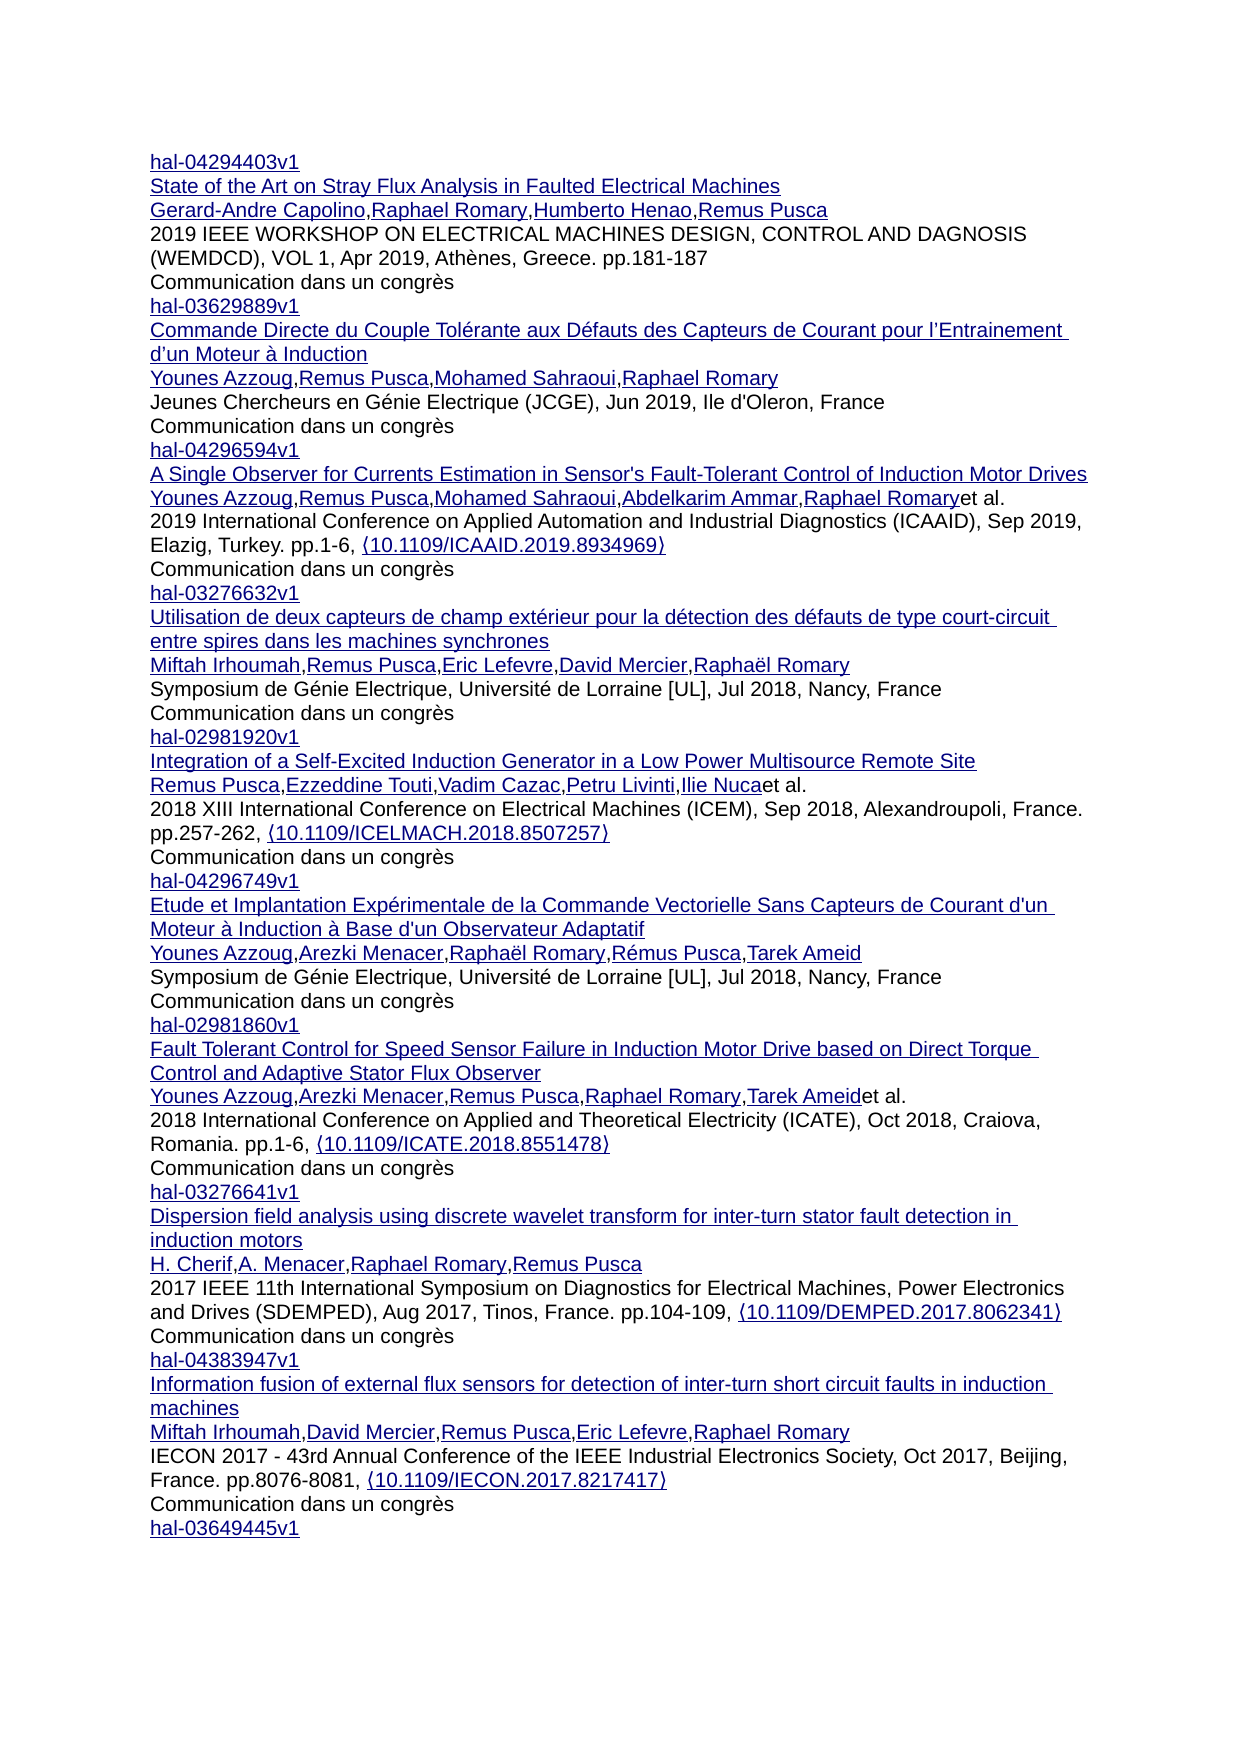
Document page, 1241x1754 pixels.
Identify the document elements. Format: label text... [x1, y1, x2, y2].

table_cell Dispersion field analysis using discrete wavelet transform for inter-turn stator fault detection in induction motors H. Cherif,A. Menacer,Raphael Romary,Remus Pusca 2017 IEEE 11th International Symposium on Diagnostics for Electrical Machines, Power Electronics and Drives (SDEMPED), Aug 2017, Tinos, France. pp.104-109, ⟨10.1109/DEMPED.2017.8062341⟩ Communication dans un congrès hal-04383947v1 [150, 1204, 1090, 1372]
table_cell Commande Directe du Couple Tolérante aux Défauts des Capteurs de Courant pour l’Entrainement d’un Moteur à Induction Younes Azzoug,Remus Pusca,Mohamed Sahraoui,Raphael Romary Jeunes Chercheurs en Génie Electrique (JCGE), Jun 2019, Ile d'Oleron, France Communication dans un congrès hal-04296594v1 [150, 318, 1090, 461]
table_cell Information fusion of external flux sensors for detection of inter-turn short circuit faults in induction machines Miftah Irhoumah,David Mercier,Remus Pusca,Eric Lefevre,Raphael Romary IECON 2017 - 43rd Annual Conference of the IEEE Industrial Electronics Society, Oct 2017, Beijing, France. pp.8076-8081, ⟨10.1109/IECON.2017.8217417⟩ Communication dans un congrès hal-03649445v1 [150, 1372, 1090, 1539]
table_cell Utilisation de deux capteurs de champ extérieur pour la détection des défauts de type court-circuit entre spires dans les machines synchrones Miftah Irhoumah,Remus Pusca,Eric Lefevre,David Mercier,Raphaël Romary Symposium de Génie Electrique, Université de Lorraine [UL], Jul 2018, Nancy, France Communication dans un congrès hal-02981920v1 [150, 605, 1090, 749]
table_cell hal-04294403v1 [150, 150, 1090, 174]
table_cell State of the Art on Stray Flux Analysis in Faulted Electrical Machines Gerard-Andre Capolino,Raphael Romary,Humberto Henao,Remus Pusca 2019 IEEE WORKSHOP ON ELECTRICAL MACHINES DESIGN, CONTROL AND DAGNOSIS (WEMDCD), VOL 1, Apr 2019, Athènes, Greece. pp.181-187 Communication dans un congrès hal-03629889v1 [150, 174, 1090, 318]
table_cell Etude et Implantation Expérimentale de la Commande Vectorielle Sans Capteurs de Courant d'un Moteur à Induction à Base d'un Observateur Adaptatif Younes Azzoug,Arezki Menacer,Raphaël Romary,Rémus Pusca,Tarek Ameid Symposium de Génie Electrique, Université de Lorraine [UL], Jul 2018, Nancy, France Communication dans un congrès hal-02981860v1 [150, 893, 1090, 1036]
table_cell A Single Observer for Currents Estimation in Sensor's Fault-Tolerant Control of Induction Motor Drives Younes Azzoug,Remus Pusca,Mohamed Sahraoui,Abdelkarim Ammar,Raphael Romaryet al. 2019 International Conference on Applied Automation and Industrial Diagnostics (ICAAID), Sep 2019, Elazig, Turkey. pp.1-6, ⟨10.1109/ICAAID.2019.8934969⟩ Communication dans un congrès hal-03276632v1 [150, 461, 1090, 605]
table_cell Fault Tolerant Control for Speed Sensor Failure in Induction Motor Drive based on Direct Torque Control and Adaptive Stator Flux Observer Younes Azzoug,Arezki Menacer,Remus Pusca,Raphael Romary,Tarek Ameidet al. 2018 International Conference on Applied and Theoretical Electricity (ICATE), Oct 2018, Craiova, Romania. pp.1-6, ⟨10.1109/ICATE.2018.8551478⟩ Communication dans un congrès hal-03276641v1 [150, 1036, 1090, 1204]
table_cell Integration of a Self-Excited Induction Generator in a Low Power Multisource Remote Site Remus Pusca,Ezzeddine Touti,Vadim Cazac,Petru Livinti,Ilie Nucaet al. 2018 XIII International Conference on Electrical Machines (ICEM), Sep 2018, Alexandroupoli, France. pp.257-262, ⟨10.1109/ICELMACH.2018.8507257⟩ Communication dans un congrès hal-04296749v1 [150, 749, 1090, 893]
